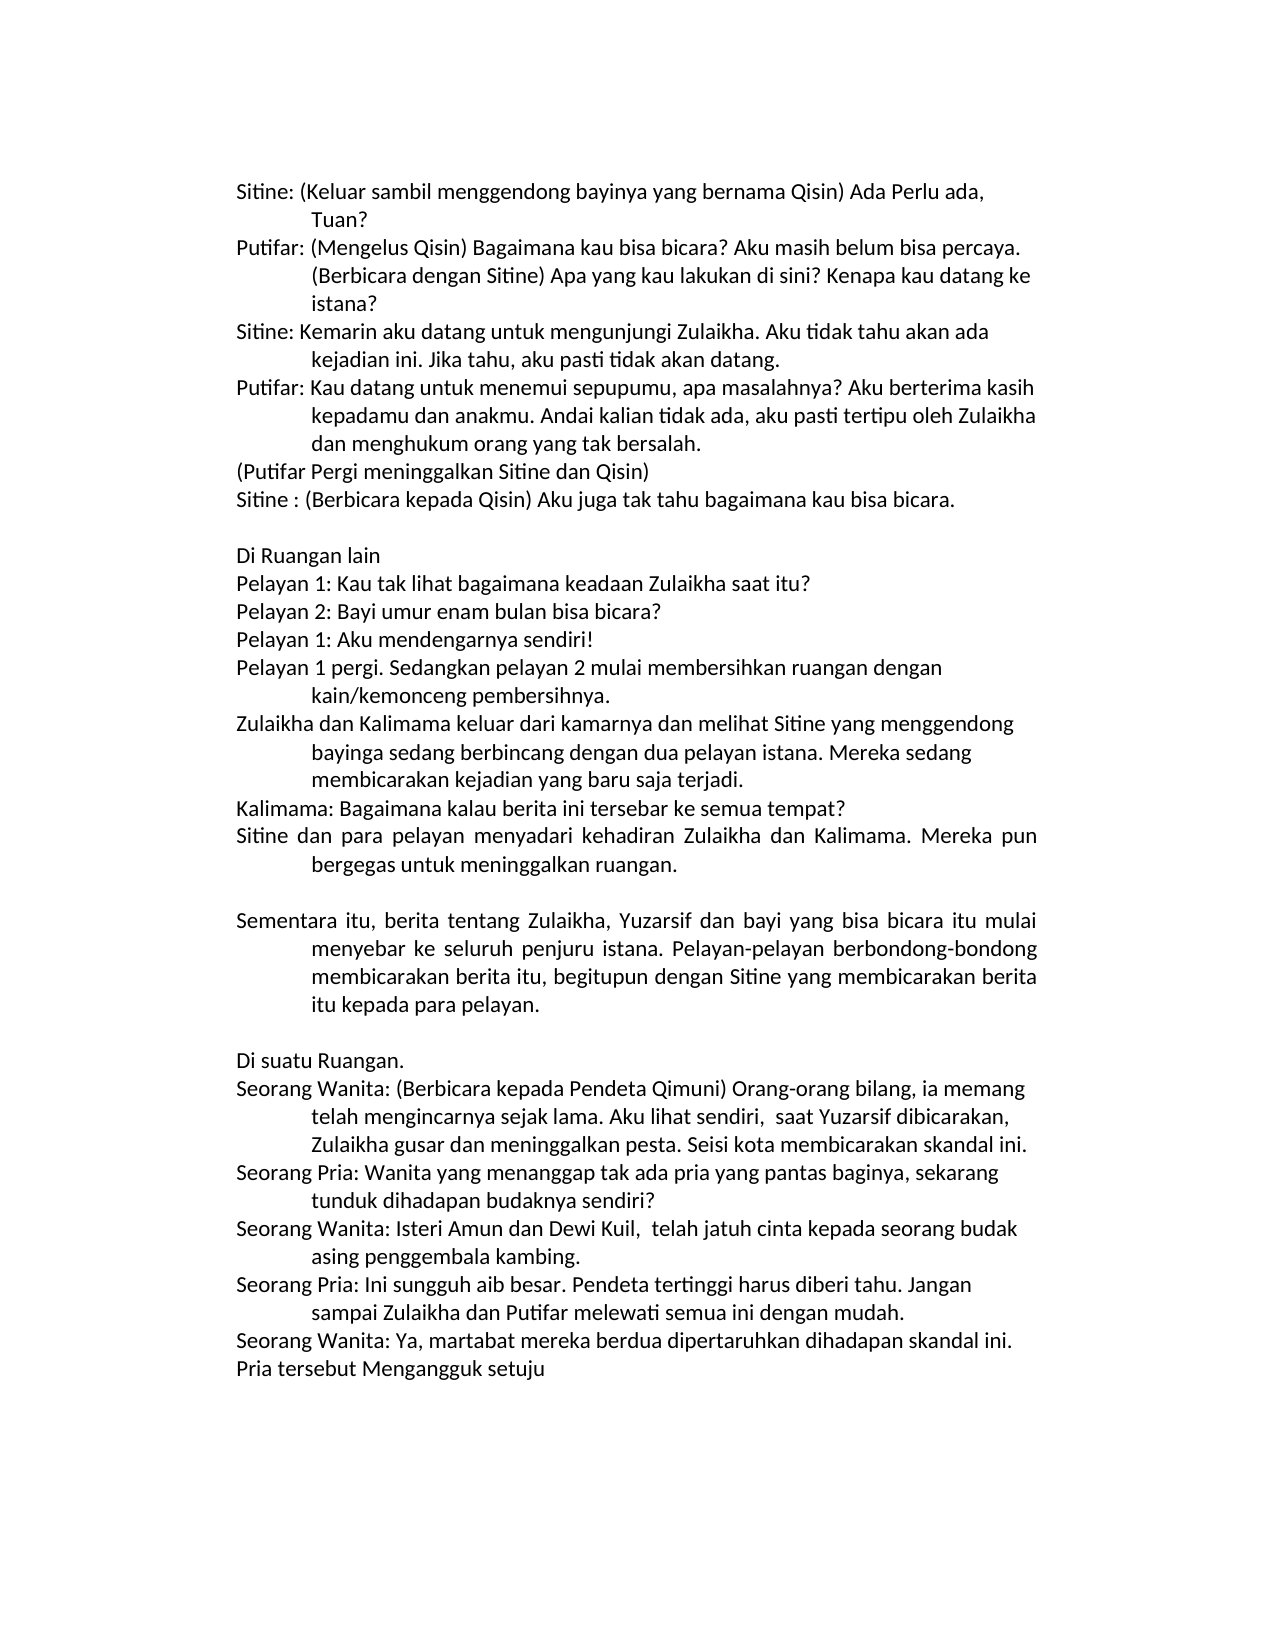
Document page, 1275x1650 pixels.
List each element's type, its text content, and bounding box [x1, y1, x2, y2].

text Seorang Pria: Wanita yang menanggap tak ada pria yang pantas baginya, sekarang tunduk dihadapan budaknya sendiri? [236, 1158, 1039, 1214]
text Pelayan 1 pergi. Sedangkan pelayan 2 mulai membersihkan ruangan dengan kain/kemonceng pembersihnya. [236, 653, 1039, 709]
text Pelayan 1: Kau tak lihat bagaimana keadaan Zulaikha saat itu? [236, 569, 1039, 597]
text Putifar: Kau datang untuk menemui sepupumu, apa masalahnya? Aku berterima kasih kepadamu dan anakmu. Andai kalian tidak ada, aku pasti tertipu oleh Zulaikha dan menghukum orang yang tak bersalah. [236, 373, 1039, 457]
text Putifar: (Mengelus Qisin) Bagaimana kau bisa bicara? Aku masih belum bisa percaya. (Berbicara dengan Sitine) Apa yang kau lakukan di sini? Kenapa kau datang ke istana? [236, 233, 1039, 317]
text Sitine : (Berbicara kepada Qisin) Aku juga tak tahu bagaimana kau bisa bicara. [236, 485, 1039, 513]
text Seorang Pria: Ini sungguh aib besar. Pendeta tertinggi harus diberi tahu. Jangan sampai Zulaikha dan Putifar melewati semua ini dengan mudah. [236, 1270, 1039, 1326]
text Zulaikha dan Kalimama keluar dari kamarnya dan melihat Sitine yang menggendong bayinga sedang berbincang dengan dua pelayan istana. Mereka sedang membicarakan kejadian yang baru saja terjadi. [236, 709, 1039, 794]
text (Putifar Pergi meninggalkan Sitine dan Qisin) [236, 457, 1039, 485]
text Kalimama: Bagaimana kalau berita ini tersebar ke semua tempat? [236, 794, 1039, 822]
text Pelayan 2: Bayi umur enam bulan bisa bicara? [236, 597, 1039, 626]
text Seorang Wanita: (Berbicara kepada Pendeta Qimuni) Orang-orang bilang, ia memang telah mengincarnya sejak lama. Aku lihat sendiri, saat Yuzarsif dibicarakan, Zulaikha gusar dan meninggalkan pesta. Seisi kota membicarakan skandal ini. [236, 1074, 1039, 1158]
text Sementara itu, berita tentang Zulaikha, Yuzarsif dan bayi yang bisa bicara itu mulai menyebar ke seluruh penjuru istana. Pelayan-pelayan berbondong-bondong membicarakan berita itu, begitupun dengan Sitine yang membicarakan berita itu kepada para pelayan. [236, 906, 1039, 1018]
text Sitine dan para pelayan menyadari kehadiran Zulaikha dan Kalimama. Mereka pun bergegas untuk meninggalkan ruangan. [236, 822, 1039, 878]
text Pria tersebut Mengangguk setuju [236, 1354, 1039, 1382]
text Pelayan 1: Aku mendengarnya sendiri! [236, 626, 1039, 653]
text Seorang Wanita: Ya, martabat mereka berdua dipertaruhkan dihadapan skandal ini. [236, 1326, 1039, 1354]
text Sitine: (Keluar sambil menggendong bayinya yang bernama Qisin) Ada Perlu ada, Tuan? [236, 177, 1039, 233]
text Di Ruangan lain [236, 541, 1039, 569]
text Seorang Wanita: Isteri Amun dan Dewi Kuil, telah jatuh cinta kepada seorang budak asing penggembala kambing. [236, 1214, 1039, 1270]
text Di suatu Ruangan. [236, 1046, 1039, 1074]
text Sitine: Kemarin aku datang untuk mengunjungi Zulaikha. Aku tidak tahu akan ada kejadian ini. Jika tahu, aku pasti tidak akan datang. [236, 317, 1039, 373]
